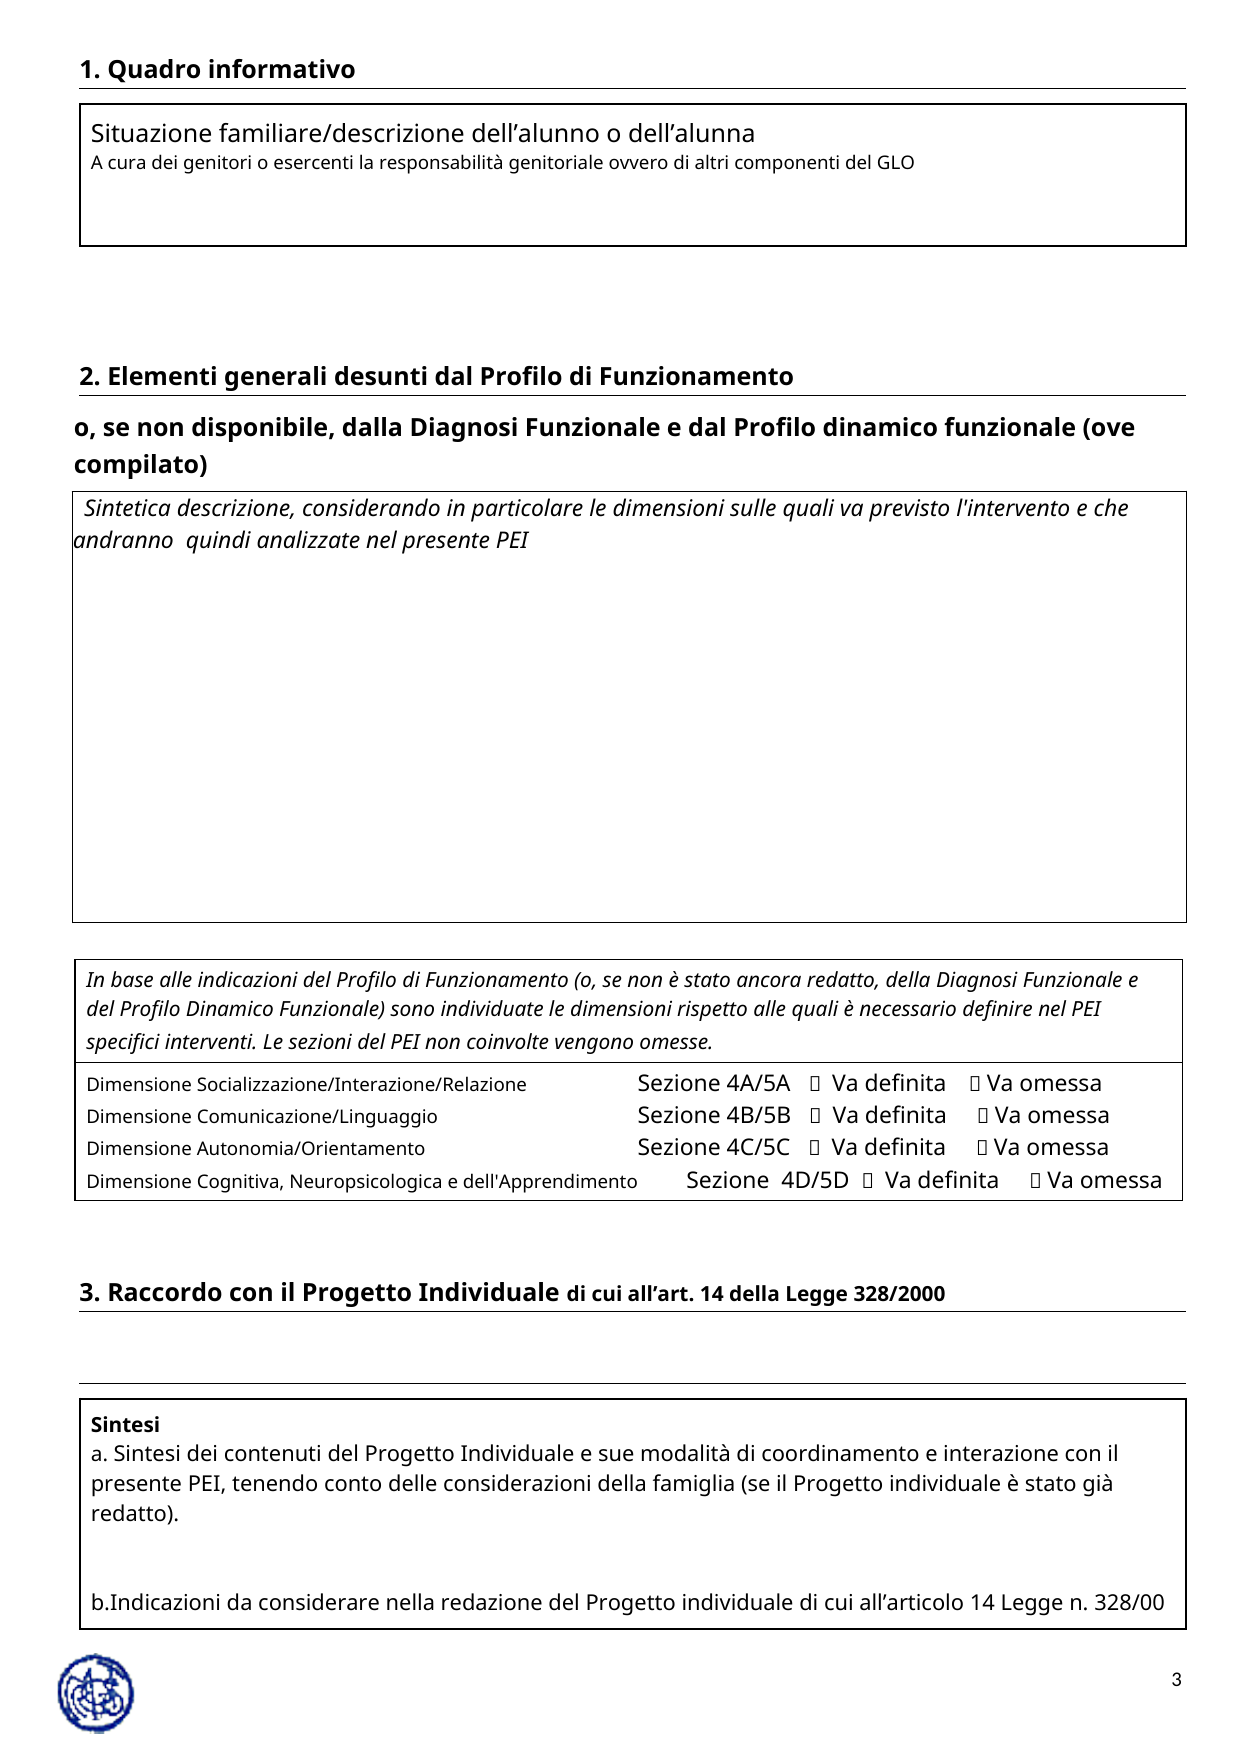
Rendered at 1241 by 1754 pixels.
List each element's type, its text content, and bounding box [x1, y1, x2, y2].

picture [57, 1653, 137, 1734]
table_cell Dimensione Socializzazione/Interazione/Relazione Sezione 4A/5A  Va definita  Va omessa Dimensione Comunicazione/Linguaggio Sezione 4B/5B  Va definita  Va omessa Dimensione Autonomia/Orientamento Sezione 4C/5C  Va definita  Va omessa Dimensione Cognitiva, Neuropsicologica e dell'Apprendimento Sezione 4D/5D  Va definita  Va omessa [76, 1063, 1182, 1200]
text 3. Raccordo con il Progetto Individuale di cui all’art. 14 della Legge 328/2000 [79, 1275, 1186, 1311]
text 2. Elementi generali desunti dal Profilo di Funzionamento [79, 359, 1186, 395]
table_header Situazione familiare/descrizione dell’alunno o dell’alunna A cura dei genitori o esercenti la responsabilità genitoriale ovvero di altri componenti del GLO [81, 105, 1185, 245]
text o, se non disponibile, dalla Diagnosi Funzionale e dal Profilo dinamico funzionale (ove compilato) [74, 410, 1186, 481]
text Sintetica descrizione, considerando in particolare le dimensioni sulle quali va previsto l'intervento e che andranno quindi analizzate nel presente PEI [73, 492, 1186, 555]
text 1. Quadro informativo [79, 52, 1186, 88]
table_header Sintesi a. Sintesi dei contenuti del Progetto Individuale e sue modalità di coordinamento e interazione con il presente PEI, tenendo conto delle considerazioni della famiglia (se il Progetto individuale è stato già redatto). b.Indicazioni da considerare nella redazione del Progetto individuale di cui all’articolo 14 Legge n. 328/00 [81, 1400, 1185, 1627]
table_header In base alle indicazioni del Profilo di Funzionamento (o, se non è stato ancora redatto, della Diagnosi Funzionale e del Profilo Dinamico Funzionale) sono individuate le dimensioni rispetto alle quali è necessario definire nel PEI specifici interventi. Le sezioni del PEI non coinvolte vengono omesse. [76, 960, 1182, 1062]
